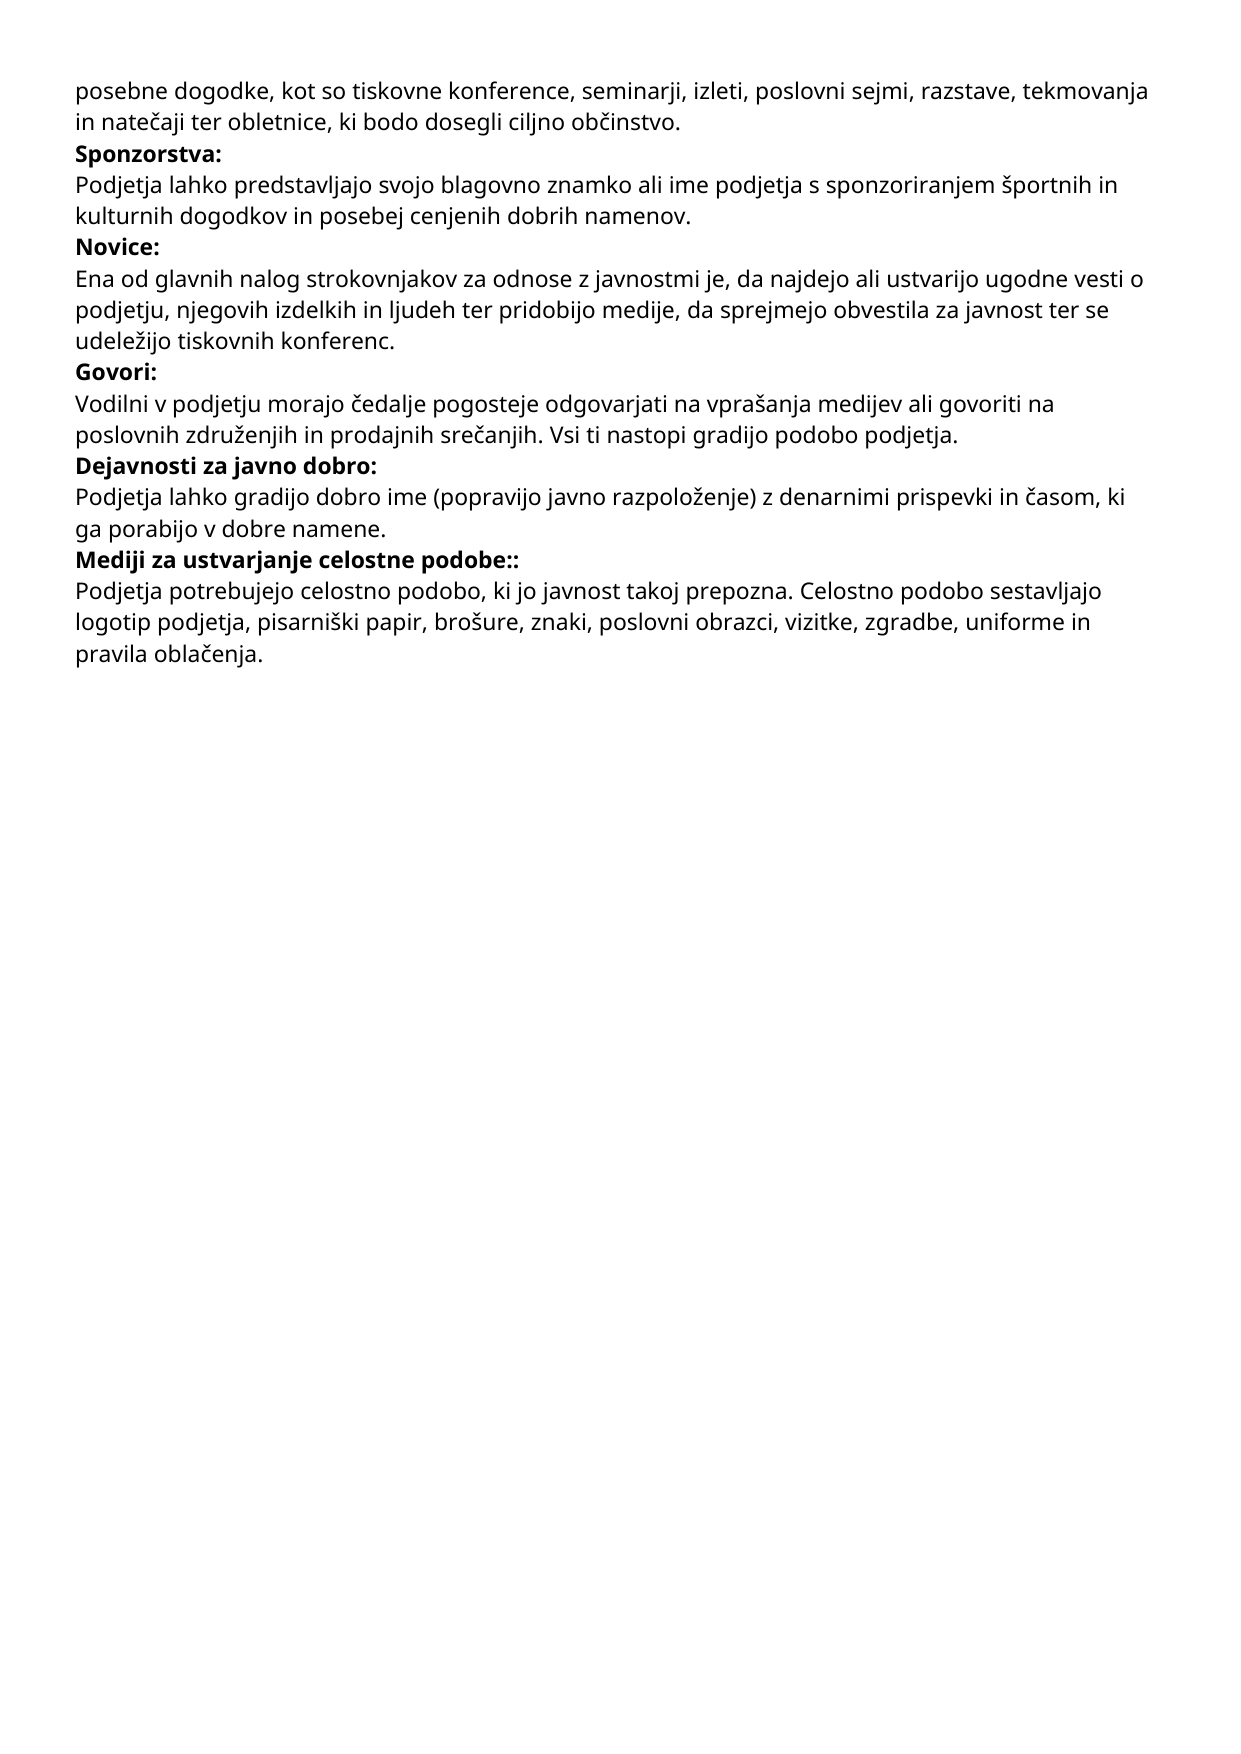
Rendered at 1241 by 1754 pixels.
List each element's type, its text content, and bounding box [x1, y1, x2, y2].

text podjetju, njegovih izdelkih in ljudeh ter pridobijo medije, da sprejmejo obvestila za javnost ter se [75, 294, 1165, 325]
text Govori: [75, 356, 1165, 387]
text kulturnih dogodkov in posebej cenjenih dobrih namenov. [75, 200, 1165, 231]
text Podjetja lahko gradijo dobro ime (popravijo javno razpoloženje) z denarnimi prispevki in časom, ki [75, 481, 1165, 512]
text Ena od glavnih nalog strokovnjakov za odnose z javnostmi je, da najdejo ali ustvarijo ugodne vesti o [75, 262, 1165, 294]
text Novice: [75, 231, 1165, 262]
text poslovnih združenjih in prodajnih srečanjih. Vsi ti nastopi gradijo podobo podjetja. [75, 419, 1165, 450]
text pravila oblačenja. [75, 637, 1165, 669]
text Podjetja potrebujejo celostno podobo, ki jo javnost takoj prepozna. Celostno podobo sestavljajo [75, 575, 1165, 606]
text Podjetja lahko predstavljajo svojo blagovno znamko ali ime podjetja s sponzoriranjem športnih in [75, 169, 1165, 200]
text udeležijo tiskovnih konferenc. [75, 325, 1165, 356]
text logotip podjetja, pisarniški papir, brošure, znaki, poslovni obrazci, vizitke, zgradbe, uniforme in [75, 606, 1165, 637]
text Vodilni v podjetju morajo čedalje pogosteje odgovarjati na vprašanja medijev ali govoriti na [75, 387, 1165, 419]
text Mediji za ustvarjanje celostne podobe:: [75, 544, 1165, 575]
text ga porabijo v dobre namene. [75, 512, 1165, 544]
text Dejavnosti za javno dobro: [75, 450, 1165, 481]
text in natečaji ter obletnice, ki bodo dosegli ciljno občinstvo. [75, 106, 1165, 137]
text posebne dogodke, kot so tiskovne konference, seminarji, izleti, poslovni sejmi, razstave, tekmovanja [75, 75, 1165, 106]
text Sponzorstva: [75, 137, 1165, 169]
